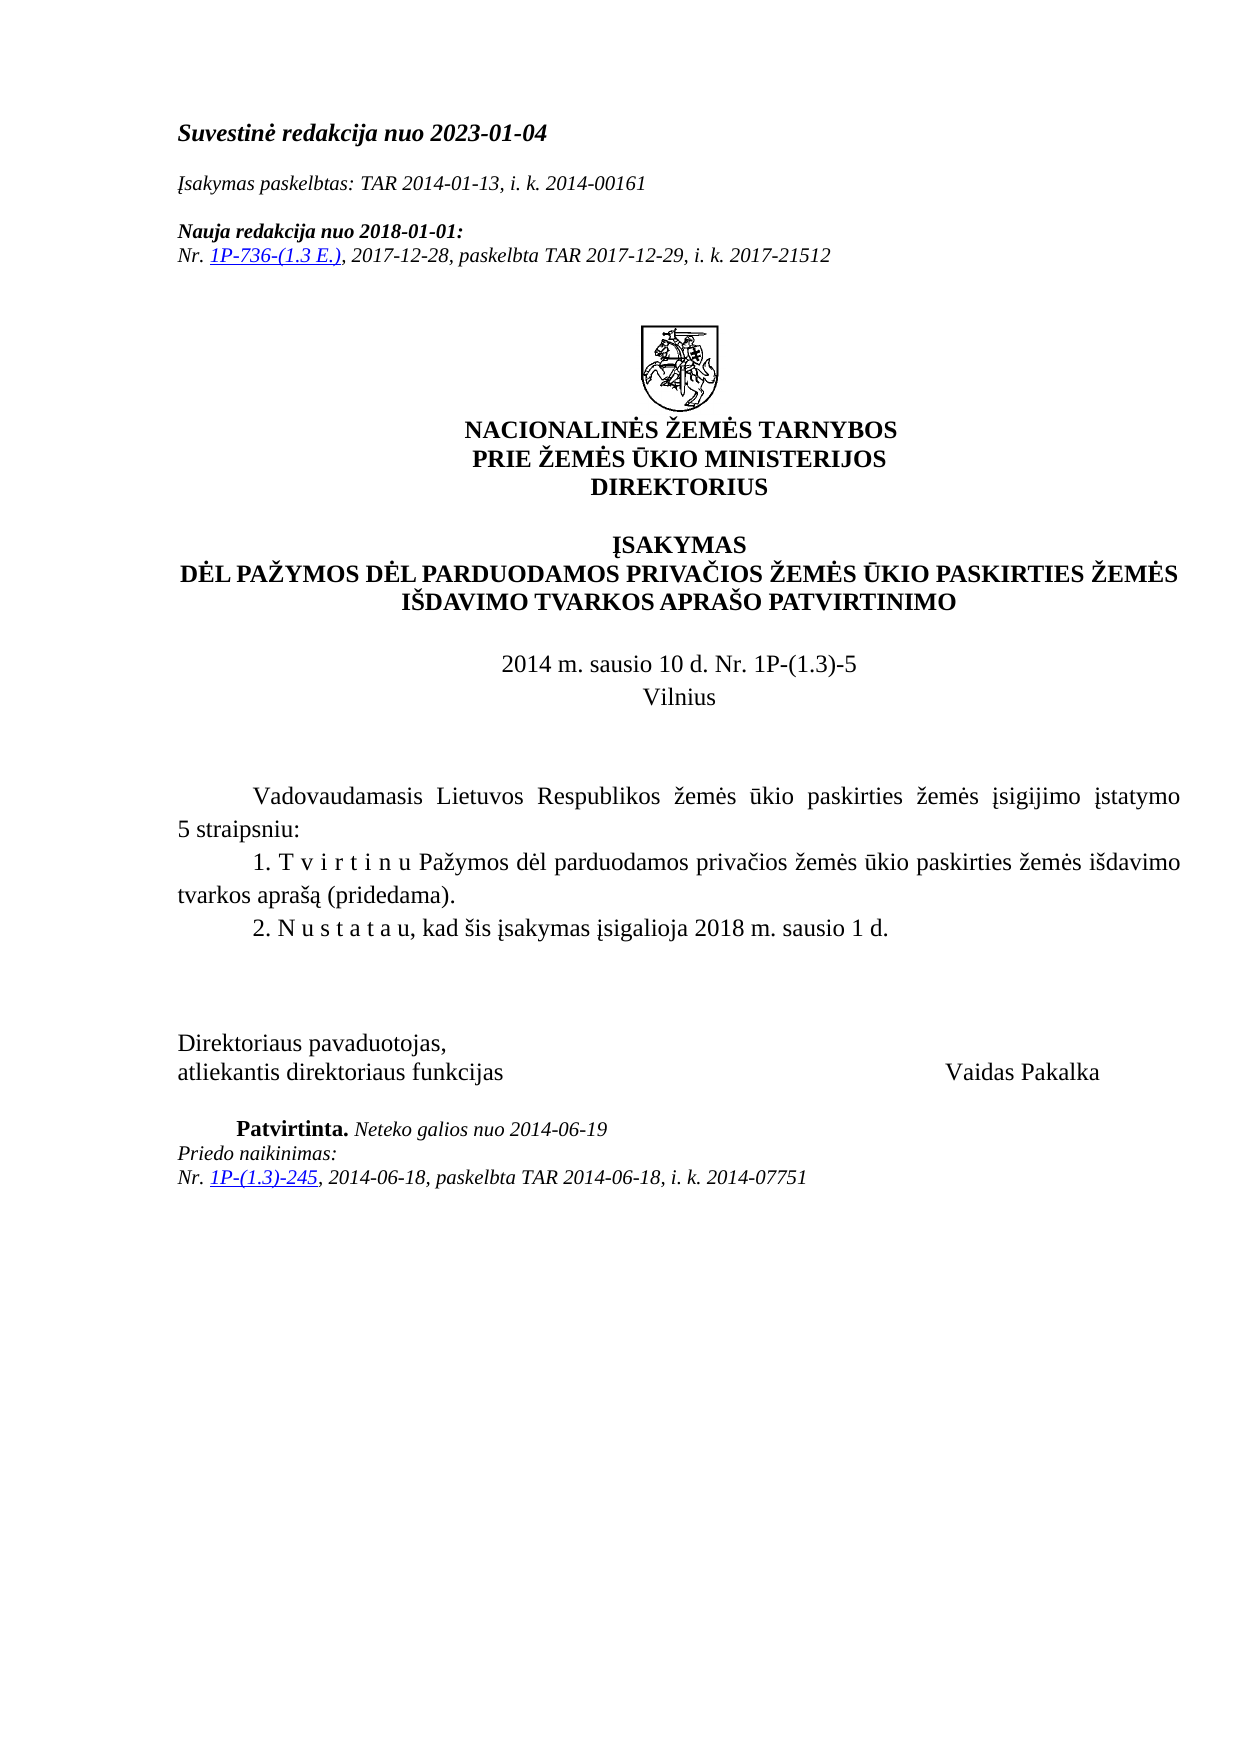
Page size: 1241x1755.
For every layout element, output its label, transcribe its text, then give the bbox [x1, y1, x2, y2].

text ĮSAKYMAS [177, 530, 1181, 559]
text DĖL PAŽYMOS DĖL PARDUODAMOS PRIVAČIOS ŽEMĖS ŪKIO PASKIRTIES ŽEMĖS IŠDAVIMO TVARKOS APRAŠO PATVIRTINIMO [177, 559, 1181, 616]
text atliekantis direktoriaus funkcijas Vaidas Pakalka [177, 1057, 1181, 1086]
text NACIONALINĖS ŽEMĖS TARNYBOS [177, 415, 1181, 444]
text Vadovaudamasis Lietuvos Respublikos žemės ūkio paskirties žemės įsigijimo įstatymo 5 straipsniu: [177, 781, 1181, 843]
text Įsakymas paskelbtas: TAR 2014-01-13, i. k. 2014-00161 [177, 171, 1181, 195]
text 2014 m. sausio 10 d. Nr. 1P-(1.3)-5 [177, 649, 1181, 678]
text Priedo naikinimas: [177, 1141, 1181, 1165]
text Nr. 1P-736-(1.3 E.), 2017-12-28, paskelbta TAR 2017-12-29, i. k. 2017-21512 [177, 243, 1181, 267]
text PRIE ŽEMĖS ŪKIO MINISTERIJOS [177, 444, 1181, 472]
text Direktoriaus pavaduotojas, [177, 1028, 1181, 1057]
text DIREKTORIUS [177, 472, 1181, 501]
text Nr. 1P-(1.3)-245, 2014-06-18, paskelbta TAR 2014-06-18, i. k. 2014-07751 [177, 1165, 1181, 1189]
text Nauja redakcija nuo 2018-01-01: [177, 219, 1181, 243]
text Vilnius [177, 682, 1181, 711]
text Patvirtinta. Neteko galios nuo 2014-06-19 [177, 1114, 1181, 1141]
text 1. T v i r t i n u Pažymos dėl parduodamos privačios žemės ūkio paskirties žemės išdavimo tvarkos aprašą (pridedama). [177, 847, 1181, 909]
text Suvestinė redakcija nuo 2023-01-04 [177, 118, 1181, 147]
text 2. N u s t a t a u, kad šis įsakymas įsigalioja 2018 m. sausio 1 d. [177, 913, 1181, 942]
